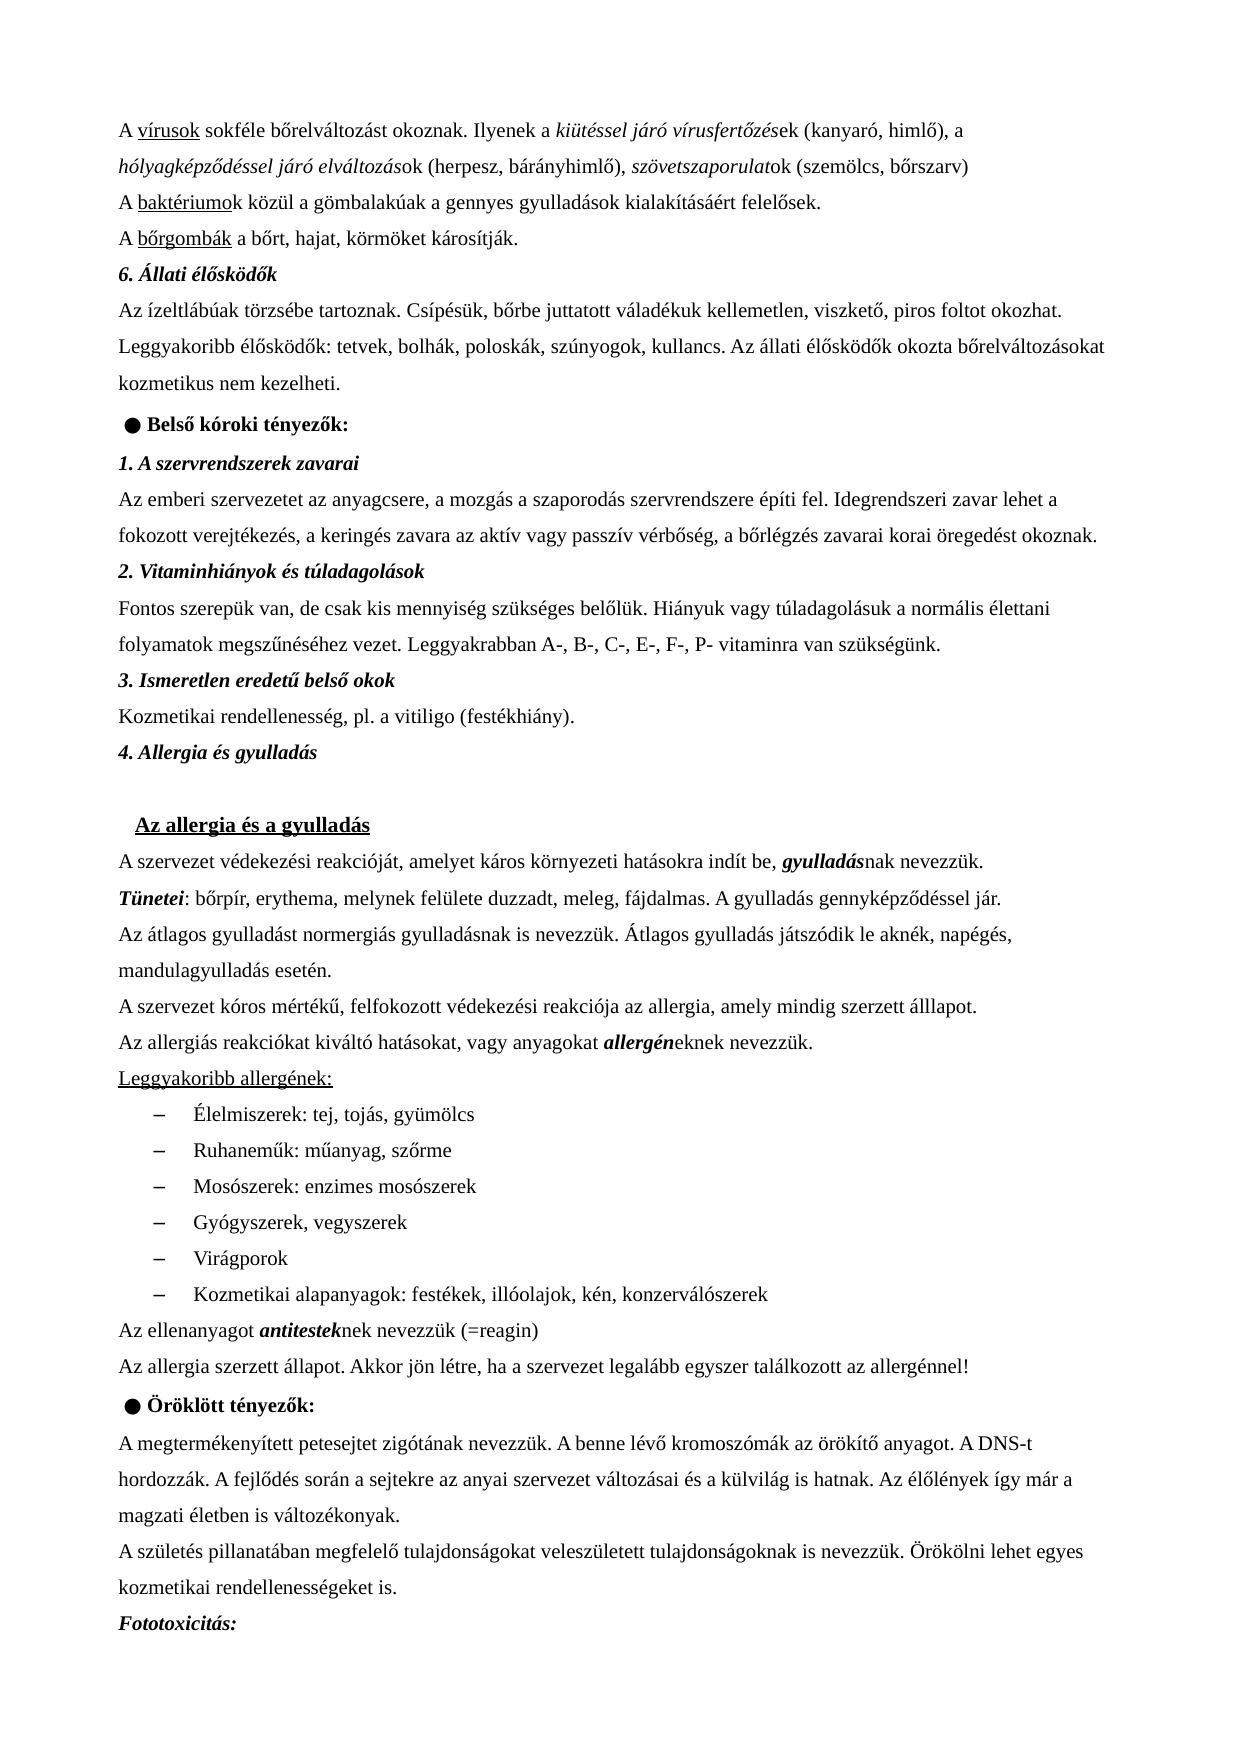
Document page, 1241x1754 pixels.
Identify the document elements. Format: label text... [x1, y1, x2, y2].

text Az allergia és a gyulladás [118, 812, 1122, 837]
text A szervezet védekezési reakcióját, amelyet káros környezeti hatásokra indít be, gyulladásnak nevezzük. Tünetei: bőrpír, erythema, melynek felülete duzzadt, meleg, fájdalmas. A gyulladás gennyképződéssel jár. [118, 849, 1122, 909]
list Ruhaneműk: műanyag, szőrme [153, 1138, 1122, 1162]
list A baktériumok közül a gömbalakúak a gennyes gyulladások kialakításáért felelősek. A bőrgombák a bőrt, hajat, körmöket károsítják. 6. Állati élősködők Az ízeltlábúak törzsébe tartoznak. Csípésük, bőrbe juttatott váladékuk kellemetlen, viszkető, piros foltot okozhat. Leggyakoribb élősködők: tetvek, bolhák, poloskák, szúnyogok, kullancs. Az állati élősködők okozta bőrelváltozásokat kozmetikus nem kezelheti. ● Belső kóroki tényezők: [118, 190, 1122, 437]
text Az allergiás reakciókat kiváltó hatásokat, vagy anyagokat allergéneknek nevezzük. [118, 1030, 1122, 1054]
list Gyógyszerek, vegyszerek [153, 1210, 1122, 1234]
list A vírusok sokféle bőrelváltozást okoznak. Ilyenek a kiütéssel járó vírusfertőzések (kanyaró, himlő), a hólyagképződéssel járó elváltozások (herpesz, bárányhimlő), szövetszaporulatok (szemölcs, bőrszarv) [118, 118, 1122, 178]
text Az átlagos gyulladást normergiás gyulladásnak is nevezzük. Átlagos gyulladás játszódik le aknék, napégés, mandulagyulladás esetén. [118, 922, 1122, 982]
list Kozmetikai alapanyagok: festékek, illóolajok, kén, konzerválószerek [153, 1282, 1122, 1306]
text Leggyakoribb allergének: [118, 1066, 1122, 1090]
list 3. Ismeretlen eredetű belső okok Kozmetikai rendellenesség, pl. a vitiligo (festékhiány). [118, 667, 1122, 728]
list 1. A szervrendszerek zavarai [118, 451, 1122, 475]
list 4. Allergia és gyulladás [118, 739, 1122, 764]
text Fototoxicitás: [118, 1611, 1122, 1635]
text A születés pillanatában megfelelő tulajdonságokat veleszületett tulajdonságoknak is nevezzük. Örökölni lehet egyes kozmetikai rendellenességeket is. [118, 1539, 1122, 1599]
list Mosószerek: enzimes mosószerek [153, 1174, 1122, 1198]
text ● Öröklött tényezők: A megtermékenyített petesejtet zigótának nevezzük. A benne lévő kromoszómák az örökítő anyagot. A DNS-t hordozzák. A fejlődés során a sejtekre az anyai szervezet változásai és a külvilág is hatnak. Az élőlények így már a magzati életben is változékonyak. [118, 1390, 1122, 1527]
text Az allergia szerzett állapot. Akkor jön létre, ha a szervezet legalább egyszer találkozott az allergénnel! [118, 1354, 1122, 1378]
text A szervezet kóros mértékű, felfokozott védekezési reakciója az allergia, amely mindig szerzett álllapot. [118, 994, 1122, 1018]
text Az ellenanyagot antitesteknek nevezzük (=reagin) [118, 1318, 1122, 1342]
list Az emberi szervezetet az anyagcsere, a mozgás a szaporodás szervrendszere építi fel. Idegrendszeri zavar lehet a fokozott verejtékezés, a keringés zavara az aktív vagy passzív vérbőség, a bőrlégzés zavarai korai öregedést okoznak. 2. Vitaminhiányok és túladagolások Fontos szerepük van, de csak kis mennyiség szükséges belőlük. Hiányuk vagy túladagolásuk a normális élettani folyamatok megszűnéséhez vezet. Leggyakrabban A-, B-, C-, E-, F-, P- vitaminra van szükségünk. [118, 487, 1122, 656]
list Élelmiszerek: tej, tojás, gyümölcs [153, 1102, 1122, 1126]
list Virágporok [153, 1246, 1122, 1270]
